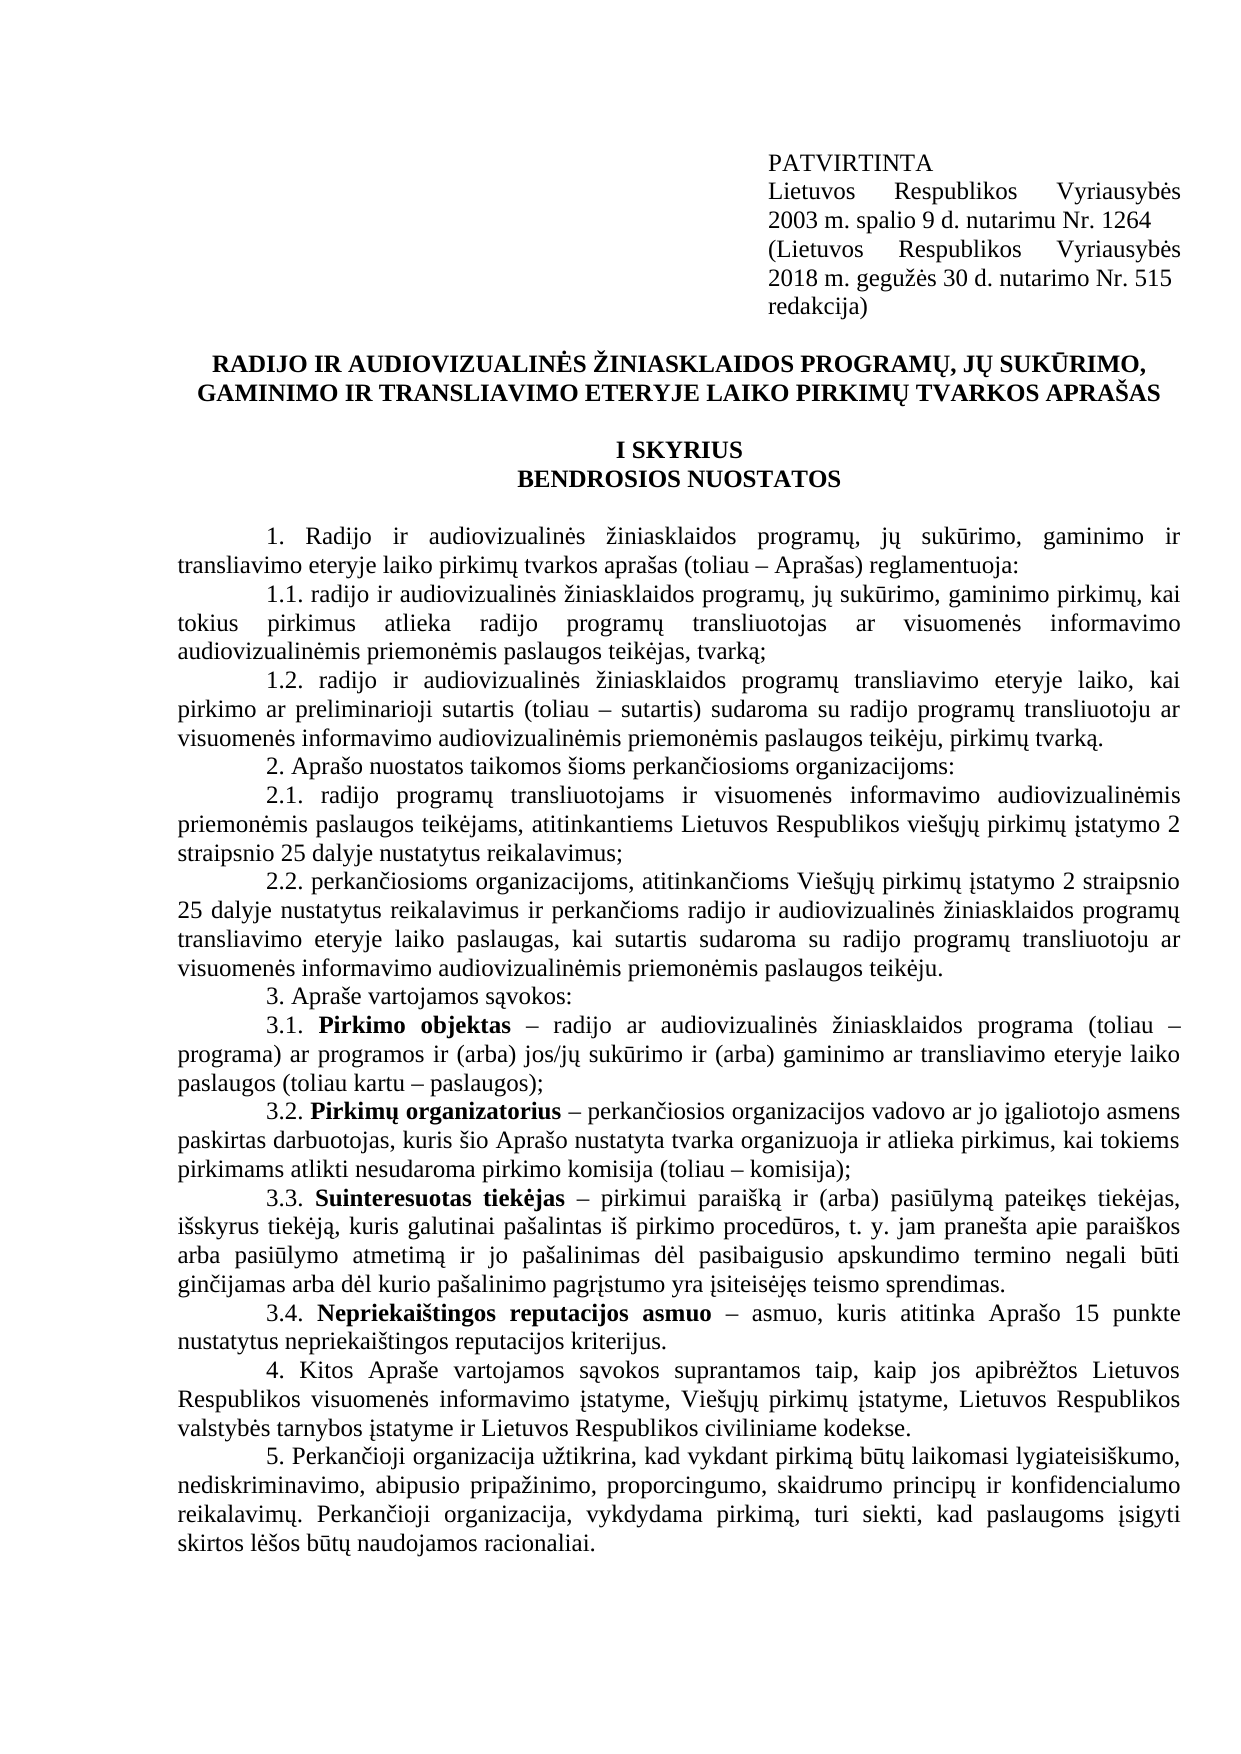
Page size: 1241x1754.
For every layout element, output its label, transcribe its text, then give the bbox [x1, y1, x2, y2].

text 3. Apraše vartojamos sąvokos: [177, 981, 1181, 1010]
text 2.2. perkančiosioms organizacijoms, atitinkančioms Viešųjų pirkimų įstatymo 2 straipsnio 25 dalyje nustatytus reikalavimus ir perkančioms radijo ir audiovizualinės žiniasklaidos programų transliavimo eteryje laiko paslaugas, kai sutartis sudaroma su radijo programų transliuotoju ar visuomenės informavimo audiovizualinėmis priemonėmis paslaugos teikėju. [177, 866, 1181, 981]
text redakcija) [768, 291, 1181, 320]
text 2.1. radijo programų transliuotojams ir visuomenės informavimo audiovizualinėmis priemonėmis paslaugos teikėjams, atitinkantiems Lietuvos Respublikos viešųjų pirkimų įstatymo 2 straipsnio 25 dalyje nustatytus reikalavimus; [177, 780, 1181, 866]
text BENDROSIOS NUOSTATOS [177, 464, 1181, 493]
text 3.3. Suinteresuotas tiekėjas – pirkimui paraišką ir (arba) pasiūlymą pateikęs tiekėjas, išskyrus tiekėją, kuris galutinai pašalintas iš pirkimo procedūros, t. y. jam pranešta apie paraiškos arba pasiūlymo atmetimą ir jo pašalinimas dėl pasibaigusio apskundimo termino negali būti ginčijamas arba dėl kurio pašalinimo pagrįstumo yra įsiteisėjęs teismo sprendimas. [177, 1183, 1181, 1298]
text Radijo ir audiovizualinės žiniasklaidos programų, jų sukūrimo, gaminimo ir transliavimo eteryje laiko pirkimų tvarkos aprašAS [177, 349, 1181, 406]
text 5. Perkančioji organizacija užtikrina, kad vykdant pirkimą būtų laikomasi lygiateisiškumo, nediskriminavimo, abipusio pripažinimo, proporcingumo, skaidrumo principų ir konfidencialumo reikalavimų. Perkančioji organizacija, vykdydama pirkimą, turi siekti, kad paslaugoms įsigyti skirtos lėšos būtų naudojamos racionaliai. [177, 1441, 1181, 1556]
text (Lietuvos Respublikos Vyriausybės 2018 m. gegužės 30 d. nutarimo Nr. 515 [768, 234, 1181, 291]
text Patvirtinta [768, 148, 1181, 176]
text I SKYRIUS [177, 435, 1181, 464]
text 2. Aprašo nuostatos taikomos šioms perkančiosioms organizacijoms: [177, 751, 1181, 780]
text 1. Radijo ir audiovizualinės žiniasklaidos programų, jų sukūrimo, gaminimo ir transliavimo eteryje laiko pirkimų tvarkos aprašas (toliau – Aprašas) reglamentuoja: [177, 521, 1181, 579]
text 1.2. radijo ir audiovizualinės žiniasklaidos programų transliavimo eteryje laiko, kai pirkimo ar preliminarioji sutartis (toliau – sutartis) sudaroma su radijo programų transliuotoju ar visuomenės informavimo audiovizualinėmis priemonėmis paslaugos teikėju, pirkimų tvarką. [177, 665, 1181, 751]
text 3.2. Pirkimų organizatorius – perkančiosios organizacijos vadovo ar jo įgaliotojo asmens paskirtas darbuotojas, kuris šio Aprašo nustatyta tvarka organizuoja ir atlieka pirkimus, kai tokiems pirkimams atlikti nesudaroma pirkimo komisija (toliau – komisija); [177, 1096, 1181, 1183]
text Lietuvos Respublikos Vyriausybės 2003 m. spalio 9 d. nutarimu Nr. 1264 [768, 176, 1181, 234]
text 3.4. Nepriekaištingos reputacijos asmuo – asmuo, kuris atitinka Aprašo 15 punkte nustatytus nepriekaištingos reputacijos kriterijus. [177, 1298, 1181, 1355]
text 4. Kitos Apraše vartojamos sąvokos suprantamos taip, kaip jos apibrėžtos Lietuvos Respublikos visuomenės informavimo įstatyme, Viešųjų pirkimų įstatyme, Lietuvos Respublikos valstybės tarnybos įstatyme ir Lietuvos Respublikos civiliniame kodekse. [177, 1355, 1181, 1441]
text 1.1. radijo ir audiovizualinės žiniasklaidos programų, jų sukūrimo, gaminimo pirkimų, kai tokius pirkimus atlieka radijo programų transliuotojas ar visuomenės informavimo audiovizualinėmis priemonėmis paslaugos teikėjas, tvarką; [177, 579, 1181, 665]
text 3.1. Pirkimo objektas – radijo ar audiovizualinės žiniasklaidos programa (toliau – programa) ar programos ir (arba) jos/jų sukūrimo ir (arba) gaminimo ar transliavimo eteryje laiko paslaugos (toliau kartu – paslaugos); [177, 1010, 1181, 1096]
